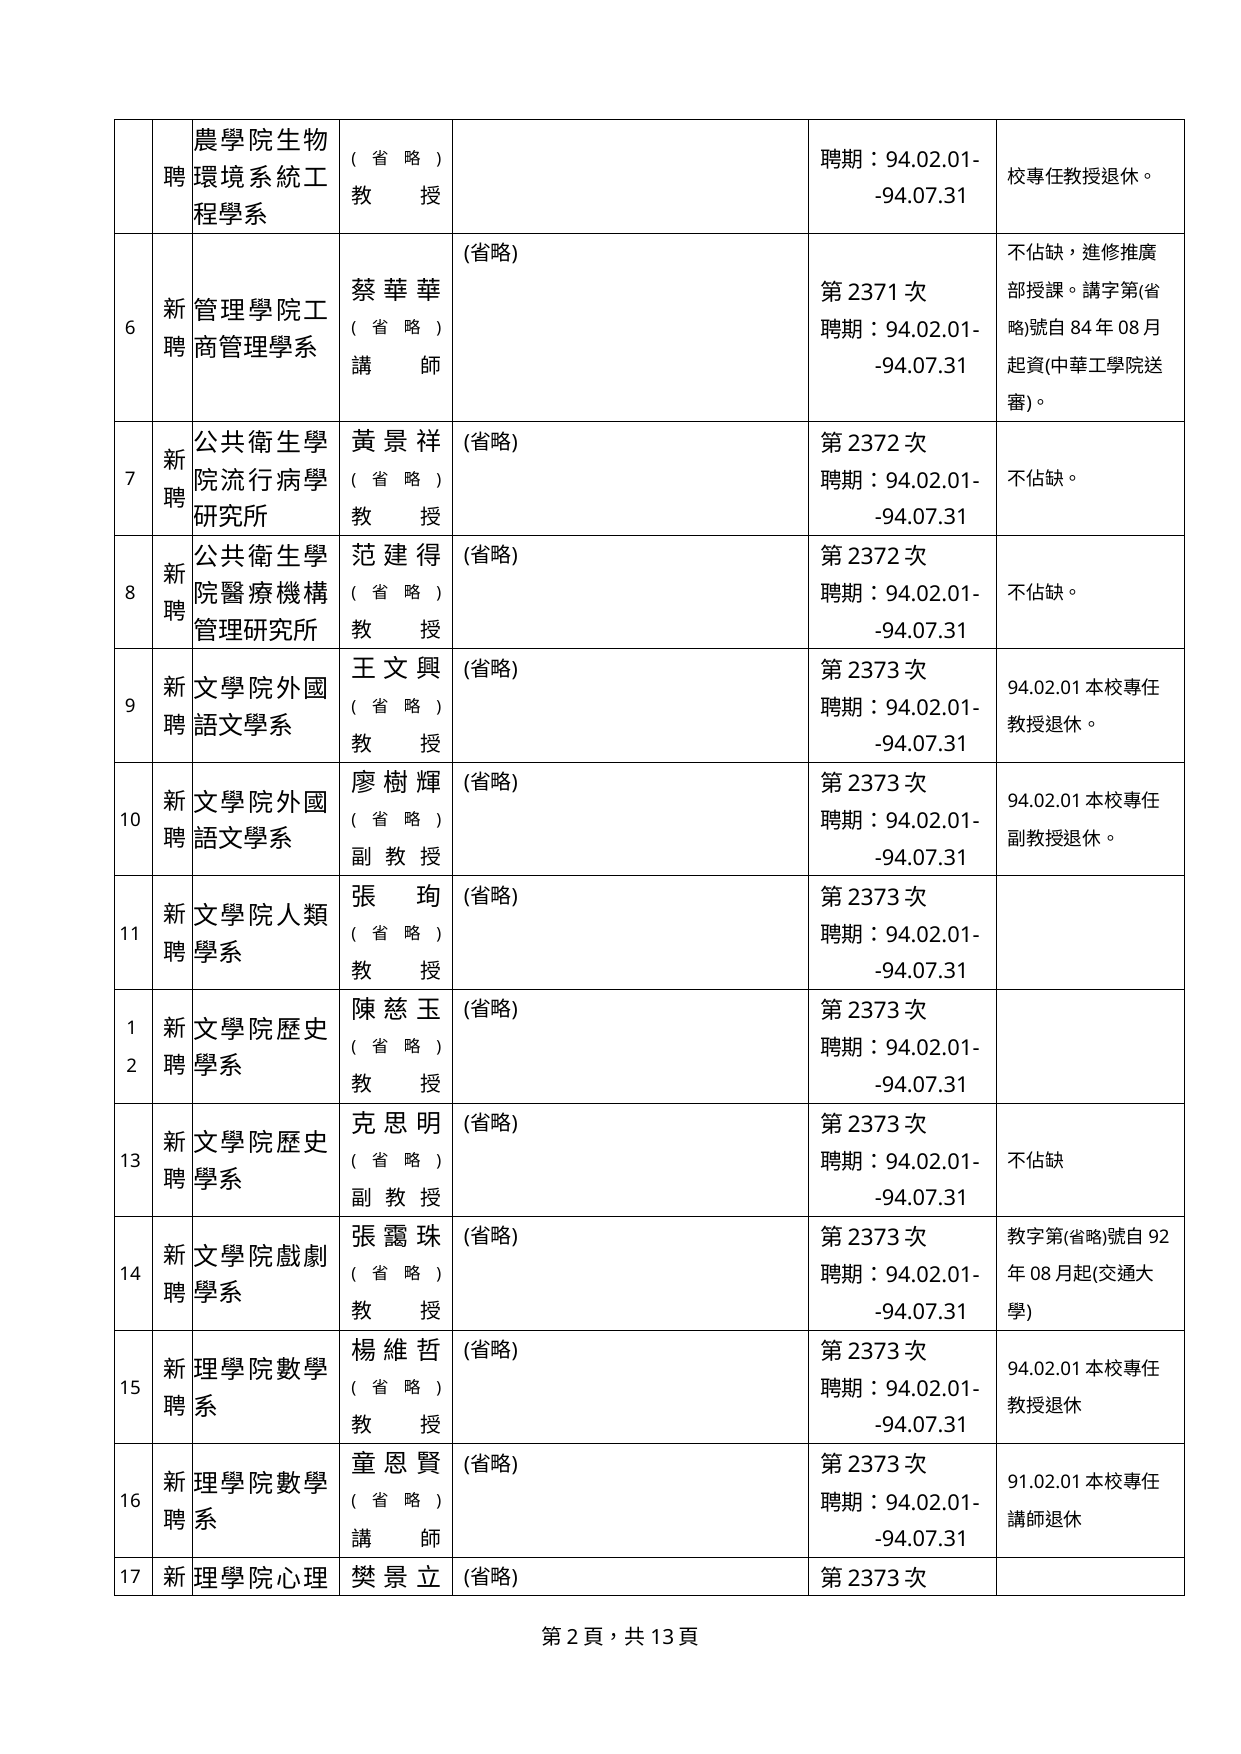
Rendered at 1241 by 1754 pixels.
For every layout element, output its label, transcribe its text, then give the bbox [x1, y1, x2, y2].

table_cell [997, 1558, 1184, 1595]
table_cell 新聘 [153, 234, 192, 421]
table_cell 理學院數學系 [193, 1331, 339, 1443]
table_cell 蔡華華 (省略) 講師 [340, 234, 452, 421]
table_cell 6 [115, 234, 152, 421]
table_cell 14 [115, 1217, 152, 1329]
table_cell [997, 876, 1184, 989]
table_cell 新聘 [153, 536, 192, 648]
table_cell 10 [115, 763, 152, 875]
table_cell 9 [115, 649, 152, 762]
table_cell 理學院數學系 [193, 1444, 339, 1557]
table_cell (省略) [453, 1104, 808, 1216]
table_cell 第2373次 聘期：94.02.01- -94.07.31 [809, 649, 996, 762]
table_cell 理學院心理 [193, 1558, 339, 1595]
table_cell 樊景立 [340, 1558, 452, 1595]
table_cell (省略) [453, 234, 808, 421]
table_cell (省略) 教授 [340, 120, 452, 233]
table_cell 13 [115, 1104, 152, 1216]
table_cell (省略) [453, 763, 808, 875]
table_cell 7 [115, 422, 152, 535]
table_cell 聘期：94.02.01- -94.07.31 [809, 120, 996, 233]
table_cell 文學院戲劇學系 [193, 1217, 339, 1329]
table_cell 公共衛生學院流行病學研究所 [193, 422, 339, 535]
table_cell 新聘 [153, 876, 192, 989]
table_cell 張珣 (省略) 教授 [340, 876, 452, 989]
table_cell 新聘 [153, 1331, 192, 1443]
table_cell 新聘 [153, 1104, 192, 1216]
table_cell 第2371次 聘期：94.02.01- -94.07.31 [809, 234, 996, 421]
table_cell 張靄珠 (省略) 教授 [340, 1217, 452, 1329]
table_cell 廖樹輝 (省略) 副教授 [340, 763, 452, 875]
table_cell 文學院外國語文學系 [193, 763, 339, 875]
table_cell 新聘 [153, 1217, 192, 1329]
table_cell 15 [115, 1331, 152, 1443]
table_cell 童恩賢 (省略) 講師 [340, 1444, 452, 1557]
table_cell [115, 120, 152, 233]
table_cell 王文興 (省略) 教授 [340, 649, 452, 762]
table_cell 11 [115, 876, 152, 989]
table_cell (省略) [453, 536, 808, 648]
table_cell 黃景祥 (省略) 教授 [340, 422, 452, 535]
table_cell 第2373次 聘期：94.02.01- -94.07.31 [809, 1104, 996, 1216]
table_cell (省略) [453, 422, 808, 535]
table_cell (省略) [453, 990, 808, 1102]
table_cell 16 [115, 1444, 152, 1557]
table_cell 91.02.01本校專任講師退休 [997, 1444, 1184, 1557]
table_cell (省略) [453, 1331, 808, 1443]
table_cell 第2373次 [809, 1558, 996, 1595]
table_cell 聘 [153, 120, 192, 233]
table_cell 校專任教授退休。 [997, 120, 1184, 233]
table_cell [997, 990, 1184, 1102]
table_cell 不佔缺。 [997, 536, 1184, 648]
table_cell 新聘 [153, 763, 192, 875]
table_cell (省略) [453, 649, 808, 762]
table_cell 第2373次 聘期：94.02.01- -94.07.31 [809, 763, 996, 875]
table_cell 不佔缺 [997, 1104, 1184, 1216]
table_cell 94.02.01本校專任副教授退休。 [997, 763, 1184, 875]
table_cell 第2373次 聘期：94.02.01- -94.07.31 [809, 990, 996, 1102]
table_cell 新 [153, 1558, 192, 1595]
table_cell 不佔缺。 [997, 422, 1184, 535]
table_cell 范建得 (省略) 教授 [340, 536, 452, 648]
table_cell 第2373次 聘期：94.02.01- -94.07.31 [809, 1331, 996, 1443]
table_cell 17 [115, 1558, 152, 1595]
table_cell 不佔缺，進修推廣部授課。講字第(省略)號自84年08月起資(中華工學院送審)。 [997, 234, 1184, 421]
table_cell 文學院歷史學系 [193, 990, 339, 1102]
table_cell (省略) [453, 1444, 808, 1557]
table_cell 94.02.01本校專任教授退休 [997, 1331, 1184, 1443]
table_cell [453, 120, 808, 233]
table_cell 農學院生物環境系統工程學系 [193, 120, 339, 233]
table_cell (省略) [453, 1558, 808, 1595]
table_cell 文學院外國語文學系 [193, 649, 339, 762]
table_cell 新聘 [153, 990, 192, 1102]
table_cell 94.02.01本校專任教授退休。 [997, 649, 1184, 762]
table_cell 12 [115, 990, 152, 1102]
table_cell 新聘 [153, 1444, 192, 1557]
table_cell 第2373次 聘期：94.02.01- -94.07.31 [809, 1444, 996, 1557]
table_cell 管理學院工商管理學系 [193, 234, 339, 421]
table_cell 第2373次 聘期：94.02.01- -94.07.31 [809, 1217, 996, 1329]
table_cell 楊維哲 (省略) 教授 [340, 1331, 452, 1443]
table_cell 8 [115, 536, 152, 648]
table_cell (省略) [453, 1217, 808, 1329]
table_cell 新聘 [153, 422, 192, 535]
table_cell 克思明 (省略) 副教授 [340, 1104, 452, 1216]
table_cell 第2372次 聘期：94.02.01- -94.07.31 [809, 422, 996, 535]
table_cell 新聘 [153, 649, 192, 762]
table_cell (省略) [453, 876, 808, 989]
table_cell 文學院人類學系 [193, 876, 339, 989]
table_cell 公共衛生學院醫療機構管理研究所 [193, 536, 339, 648]
table_cell 教字第(省略)號自92年08月起(交通大學) [997, 1217, 1184, 1329]
table_cell 陳慈玉 (省略) 教授 [340, 990, 452, 1102]
table_cell 第2372次 聘期：94.02.01- -94.07.31 [809, 536, 996, 648]
table_cell 第2373次 聘期：94.02.01- -94.07.31 [809, 876, 996, 989]
table_cell 文學院歷史學系 [193, 1104, 339, 1216]
